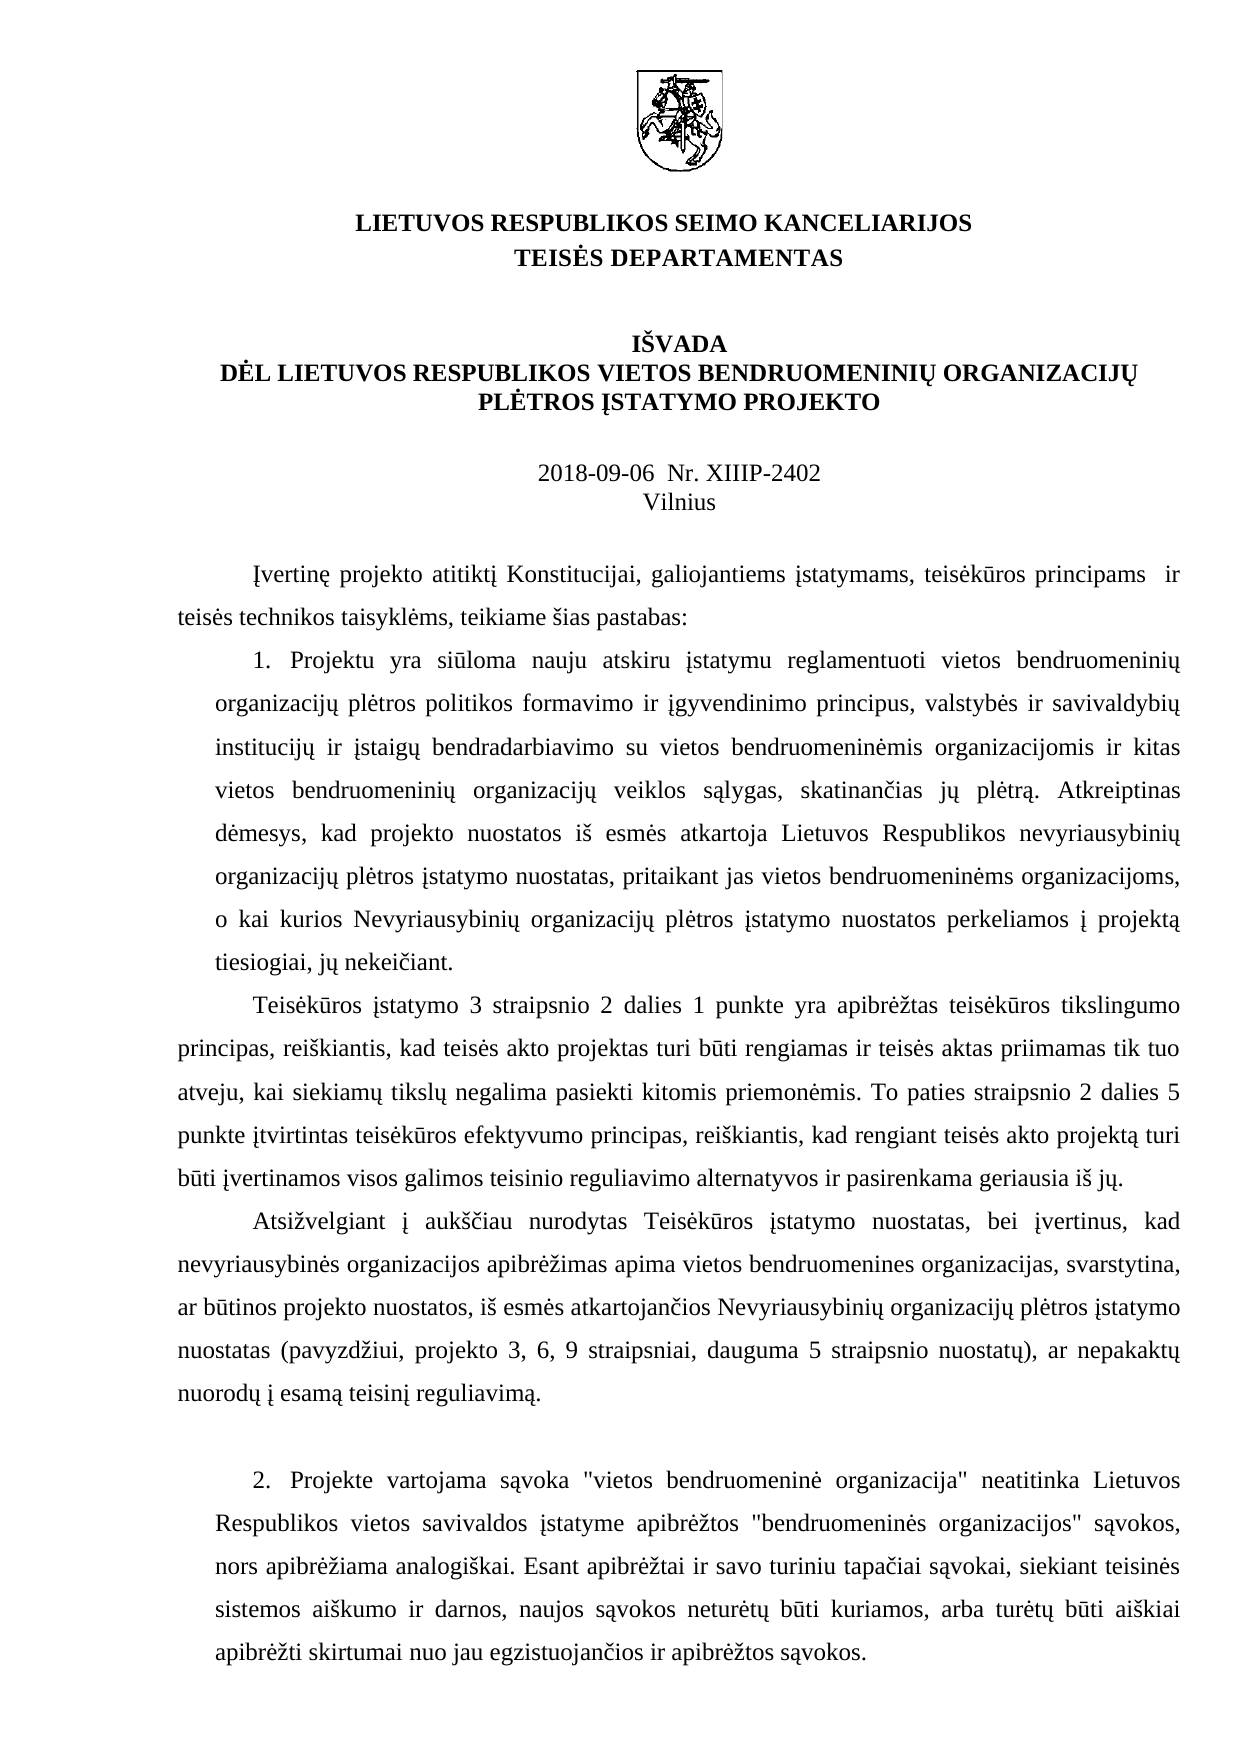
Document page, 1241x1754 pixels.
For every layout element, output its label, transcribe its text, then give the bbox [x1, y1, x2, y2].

text Įvertinę projekto atitiktį Konstitucijai, galiojantiems įstatymams, teisėkūros principams ir teisės technikos taisyklėms, teikiame šias pastabas: [177, 559, 1181, 631]
text LIETUVOS RESPUBLIKOS SEIMO KANCELIARIJOS [177, 208, 1151, 237]
text IŠVADA [177, 329, 1181, 358]
list Projekte vartojama sąvoka "vietos bendruomeninė organizacija" neatitinka Lietuvos Respublikos vietos savivaldos įstatyme apibrėžtos "bendruomeninės organizacijos" sąvokos, nors apibrėžiama analogiškai. Esant apibrėžtai ir savo turiniu tapačiai sąvokai, siekiant teisinės sistemos aiškumo ir darnos, naujos sąvokos neturėtų būti kuriamos, arba turėtų būti aiškiai apibrėžti skirtumai nuo jau egzistuojančios ir apibrėžtos sąvokos. [177, 1465, 1181, 1666]
text Vilnius [177, 487, 1181, 516]
text TEISĖS DEPARTAMENTAS [177, 243, 1180, 272]
list Projektu yra siūloma nauju atskiru įstatymu reglamentuoti vietos bendruomeninių organizacijų plėtros politikos formavimo ir įgyvendinimo principus, valstybės ir savivaldybių institucijų ir įstaigų bendradarbiavimo su vietos bendruomeninėmis organizacijomis ir kitas vietos bendruomeninių organizacijų veiklos sąlygas, skatinančias jų plėtrą. Atkreiptinas dėmesys, kad projekto nuostatos iš esmės atkartoja Lietuvos Respublikos nevyriausybinių organizacijų plėtros įstatymo nuostatas, pritaikant jas vietos bendruomeninėms organizacijoms, o kai kurios Nevyriausybinių organizacijų plėtros įstatymo nuostatos perkeliamos į projektą tiesiogiai, jų nekeičiant. [177, 645, 1181, 976]
text Teisėkūros įstatymo 3 straipsnio 2 dalies 1 punkte yra apibrėžtas teisėkūros tikslingumo principas, reiškiantis, kad teisės akto projektas turi būti rengiamas ir teisės aktas priimamas tik tuo atveju, kai siekiamų tikslų negalima pasiekti kitomis priemonėmis. To paties straipsnio 2 dalies 5 punkte įtvirtintas teisėkūros efektyvumo principas, reiškiantis, kad rengiant teisės akto projektą turi būti įvertinamos visos galimos teisinio reguliavimo alternatyvos ir pasirenkama geriausia iš jų. [177, 990, 1181, 1192]
text 2018-09-06 Nr. XIIIP-2402 [177, 458, 1181, 487]
text Atsižvelgiant į aukščiau nurodytas Teisėkūros įstatymo nuostatas, bei įvertinus, kad nevyriausybinės organizacijos apibrėžimas apima vietos bendruomenines organizacijas, svarstytina, ar būtinos projekto nuostatos, iš esmės atkartojančios Nevyriausybinių organizacijų plėtros įstatymo nuostatas (pavyzdžiui, projekto 3, 6, 9 straipsniai, dauguma 5 straipsnio nuostatų), ar nepakaktų nuorodų į esamą teisinį reguliavimą. [177, 1206, 1181, 1407]
text DĖL LIETUVOS RESPUBLIKOS VIETOS BENDRUOMENINIŲ ORGANIZACIJŲ PLĖTROS ĮSTATYMO PROJEKTO [177, 358, 1181, 415]
